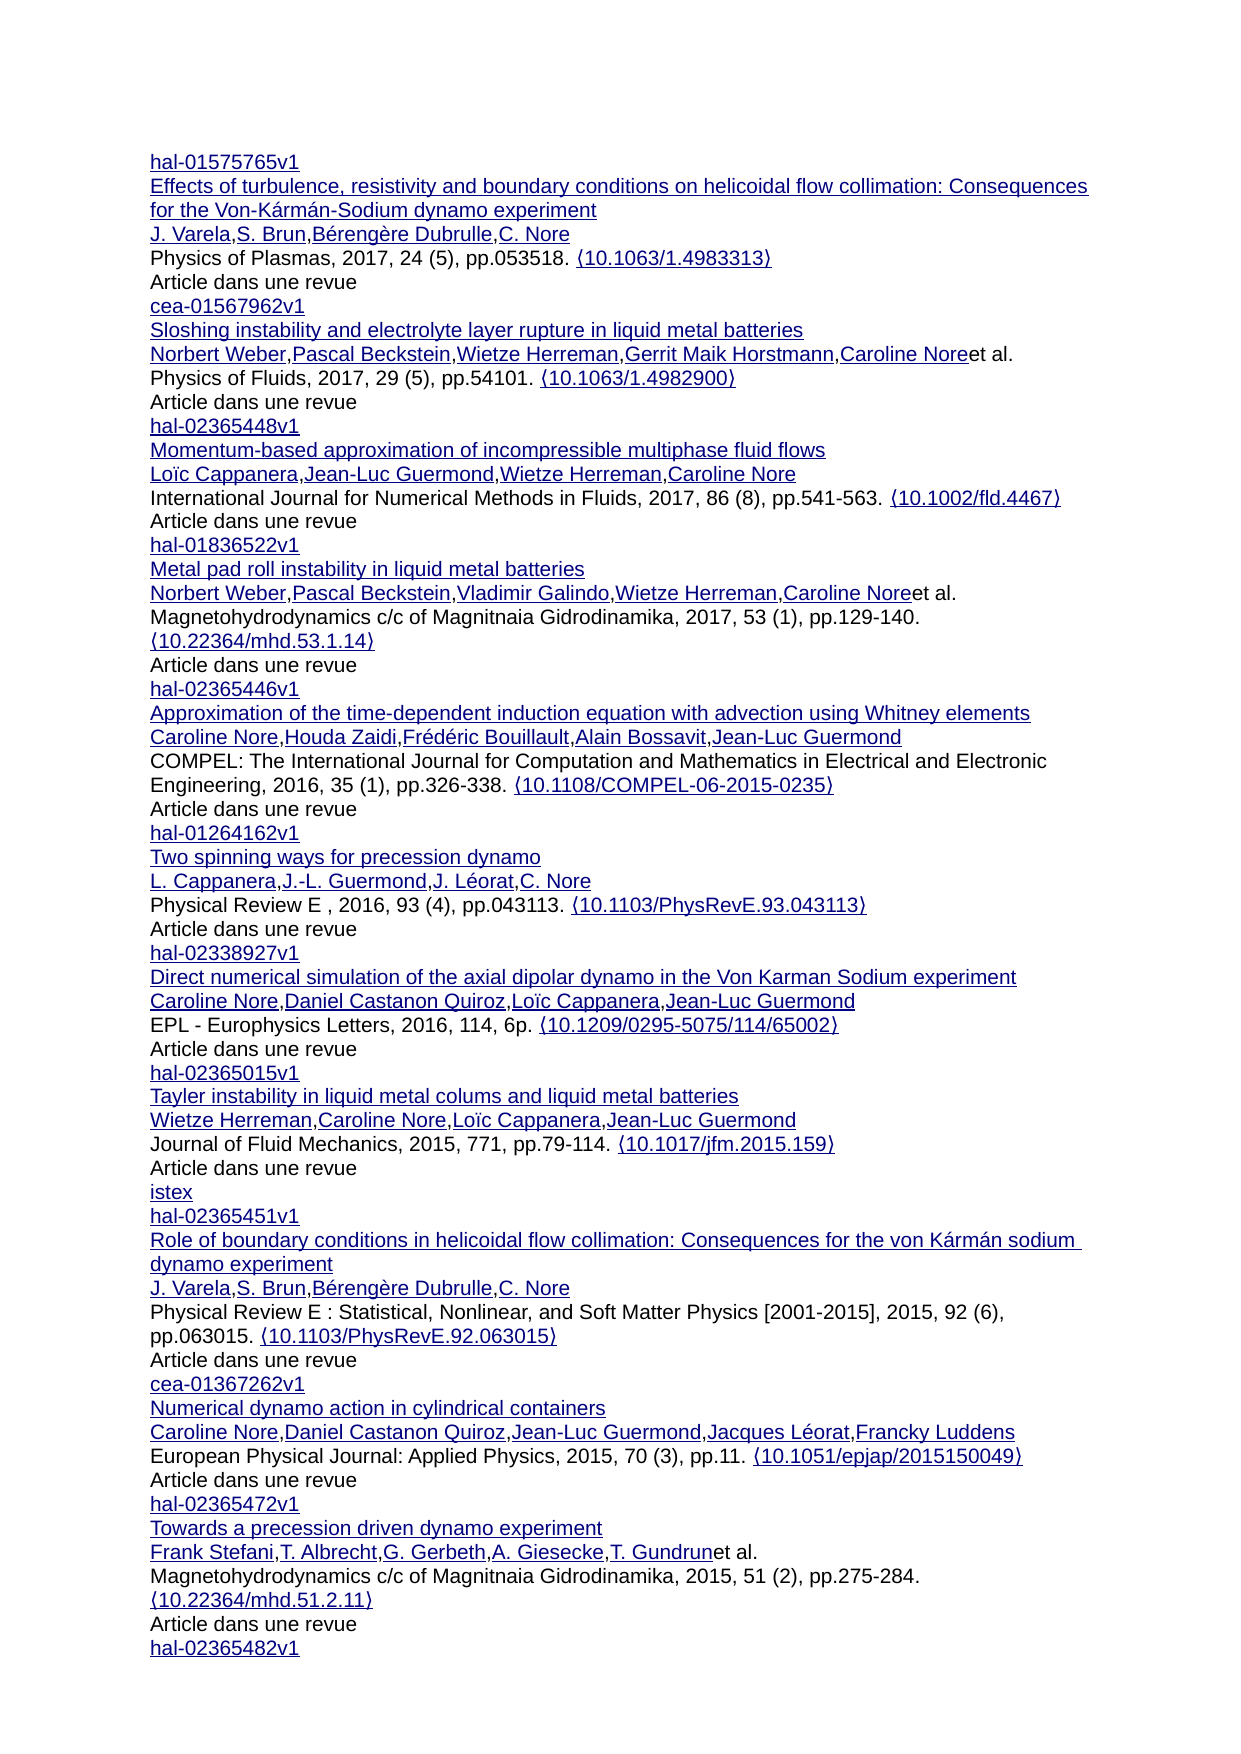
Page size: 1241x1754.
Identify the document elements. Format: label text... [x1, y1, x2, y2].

table_cell Numerical dynamo action in cylindrical containers Caroline Nore,Daniel Castanon Quiroz,Jean-Luc Guermond,Jacques Léorat,Francky Luddens European Physical Journal: Applied Physics, 2015, 70 (3), pp.11. ⟨10.1051/epjap/2015150049⟩ Article dans une revue hal-02365472v1 [150, 1396, 1090, 1516]
table_cell Effects of turbulence, resistivity and boundary conditions on helicoidal flow collimation: Consequences for the Von-Kármán-Sodium dynamo experiment J. Varela,S. Brun,Bérengère Dubrulle,C. Nore Physics of Plasmas, 2017, 24 (5), pp.053518. ⟨10.1063/1.4983313⟩ Article dans une revue cea-01567962v1 [150, 174, 1090, 318]
table_cell Tayler instability in liquid metal colums and liquid metal batteries Wietze Herreman,Caroline Nore,Loïc Cappanera,Jean-Luc Guermond Journal of Fluid Mechanics, 2015, 771, pp.79-114. ⟨10.1017/jfm.2015.159⟩ Article dans une revue istex hal-02365451v1 [150, 1084, 1090, 1228]
table_cell Metal pad roll instability in liquid metal batteries Norbert Weber,Pascal Beckstein,Vladimir Galindo,Wietze Herreman,Caroline Noreet al. Magnetohydrodynamics c/c of Magnitnaia Gidrodinamika, 2017, 53 (1), pp.129-140. ⟨10.22364/mhd.53.1.14⟩ Article dans une revue hal-02365446v1 [150, 557, 1090, 701]
table_cell Two spinning ways for precession dynamo L. Cappanera,J.-L. Guermond,J. Léorat,C. Nore Physical Review E , 2016, 93 (4), pp.043113. ⟨10.1103/PhysRevE.93.043113⟩ Article dans une revue hal-02338927v1 [150, 845, 1090, 964]
table_cell Towards a precession driven dynamo experiment Frank Stefani,T. Albrecht,G. Gerbeth,A. Giesecke,T. Gundrunet al. Magnetohydrodynamics c/c of Magnitnaia Gidrodinamika, 2015, 51 (2), pp.275-284. ⟨10.22364/mhd.51.2.11⟩ Article dans une revue hal-02365482v1 [150, 1516, 1090, 1659]
table_cell Approximation of the time-dependent induction equation with advection using Whitney elements Caroline Nore,Houda Zaidi,Frédéric Bouillault,Alain Bossavit,Jean-Luc Guermond COMPEL: The International Journal for Computation and Mathematics in Electrical and Electronic Engineering, 2016, 35 (1), pp.326-338. ⟨10.1108/COMPEL-06-2015-0235⟩ Article dans une revue hal-01264162v1 [150, 701, 1090, 845]
table_cell Role of boundary conditions in helicoidal flow collimation: Consequences for the von Kármán sodium dynamo experiment J. Varela,S. Brun,Bérengère Dubrulle,C. Nore Physical Review E : Statistical, Nonlinear, and Soft Matter Physics [2001-2015], 2015, 92 (6), pp.063015. ⟨10.1103/PhysRevE.92.063015⟩ Article dans une revue cea-01367262v1 [150, 1228, 1090, 1396]
table_cell hal-01575765v1 [150, 150, 1090, 174]
table_cell Momentum-based approximation of incompressible multiphase fluid flows Loïc Cappanera,Jean-Luc Guermond,Wietze Herreman,Caroline Nore International Journal for Numerical Methods in Fluids, 2017, 86 (8), pp.541-563. ⟨10.1002/fld.4467⟩ Article dans une revue hal-01836522v1 [150, 438, 1090, 557]
table_cell Direct numerical simulation of the axial dipolar dynamo in the Von Karman Sodium experiment Caroline Nore,Daniel Castanon Quiroz,Loïc Cappanera,Jean-Luc Guermond EPL - Europhysics Letters, 2016, 114, 6p. ⟨10.1209/0295-5075/114/65002⟩ Article dans une revue hal-02365015v1 [150, 965, 1090, 1084]
table_cell Sloshing instability and electrolyte layer rupture in liquid metal batteries Norbert Weber,Pascal Beckstein,Wietze Herreman,Gerrit Maik Horstmann,Caroline Noreet al. Physics of Fluids, 2017, 29 (5), pp.54101. ⟨10.1063/1.4982900⟩ Article dans une revue hal-02365448v1 [150, 318, 1090, 437]
